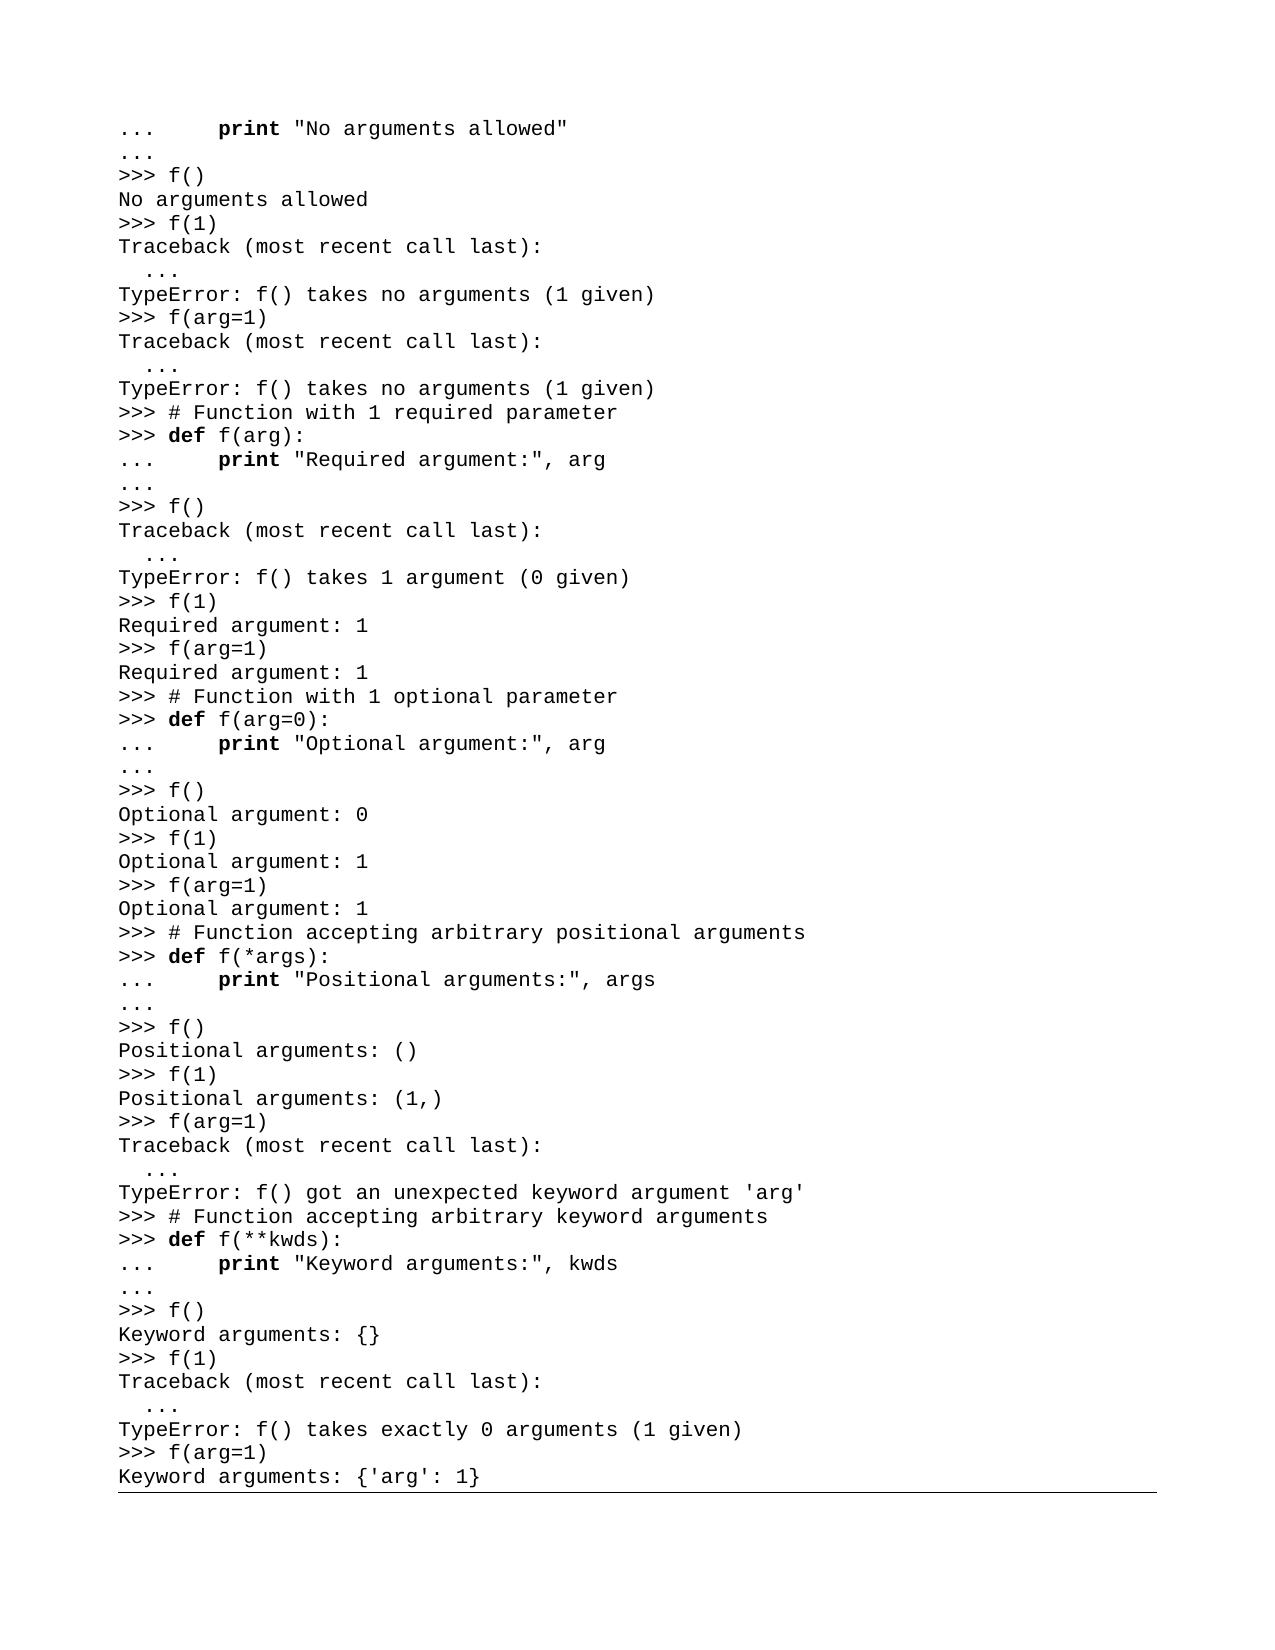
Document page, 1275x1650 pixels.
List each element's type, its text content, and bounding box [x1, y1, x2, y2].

text ... print "Required argument:", arg [118, 449, 1157, 473]
text ... [118, 1277, 1157, 1300]
text No arguments allowed [118, 189, 1157, 213]
text >>> f(1) [118, 591, 1157, 615]
text ... [118, 473, 1157, 496]
text Traceback (most recent call last): [118, 1135, 1157, 1158]
text Traceback (most recent call last): [118, 331, 1157, 354]
text ... [118, 544, 1157, 567]
text ... print "Positional arguments:", args [118, 969, 1157, 993]
text Keyword arguments: {'arg': 1} [118, 1466, 1157, 1492]
text >>> f(arg=1) [118, 1111, 1157, 1135]
text Positional arguments: () [118, 1040, 1157, 1064]
text ... [118, 1395, 1157, 1419]
text TypeError: f() takes no arguments (1 given) [118, 284, 1157, 307]
text ... [118, 1158, 1157, 1182]
text ... [118, 260, 1157, 284]
text ... [118, 757, 1157, 780]
text TypeError: f() got an unexpected keyword argument 'arg' [118, 1182, 1157, 1206]
text >>> f(arg=1) [118, 307, 1157, 331]
text TypeError: f() takes no arguments (1 given) [118, 378, 1157, 402]
text Traceback (most recent call last): [118, 520, 1157, 544]
text Optional argument: 1 [118, 898, 1157, 922]
text Required argument: 1 [118, 615, 1157, 638]
text ... print "No arguments allowed" [118, 118, 1157, 142]
text Optional argument: 0 [118, 804, 1157, 827]
text Keyword arguments: {} [118, 1324, 1157, 1348]
text >>> def f(**kwds): [118, 1229, 1157, 1253]
text >>> f(1) [118, 827, 1157, 851]
text >>> f() [118, 1300, 1157, 1324]
text >>> f() [118, 165, 1157, 189]
text >>> f() [118, 1017, 1157, 1040]
text >>> f(arg=1) [118, 875, 1157, 898]
text TypeError: f() takes 1 argument (0 given) [118, 567, 1157, 591]
text >>> f() [118, 780, 1157, 804]
text >>> # Function with 1 optional parameter [118, 686, 1157, 709]
text TypeError: f() takes exactly 0 arguments (1 given) [118, 1419, 1157, 1442]
text >>> f(arg=1) [118, 638, 1157, 662]
text >>> f(1) [118, 1064, 1157, 1088]
text Positional arguments: (1,) [118, 1088, 1157, 1111]
text >>> f(1) [118, 1348, 1157, 1371]
text ... [118, 993, 1157, 1017]
text >>> # Function with 1 required parameter [118, 402, 1157, 426]
text >>> # Function accepting arbitrary keyword arguments [118, 1206, 1157, 1229]
text >>> f() [118, 496, 1157, 520]
text ... print "Keyword arguments:", kwds [118, 1253, 1157, 1277]
text ... [118, 354, 1157, 378]
text Optional argument: 1 [118, 851, 1157, 875]
text >>> def f(arg=0): [118, 709, 1157, 733]
text >>> f(1) [118, 213, 1157, 236]
text >>> def f(arg): [118, 426, 1157, 449]
text Required argument: 1 [118, 662, 1157, 686]
text >>> # Function accepting arbitrary positional arguments [118, 922, 1157, 946]
text Traceback (most recent call last): [118, 1371, 1157, 1395]
text ... [118, 142, 1157, 165]
text ... print "Optional argument:", arg [118, 733, 1157, 757]
text >>> def f(*args): [118, 946, 1157, 969]
text Traceback (most recent call last): [118, 236, 1157, 260]
text >>> f(arg=1) [118, 1442, 1157, 1466]
